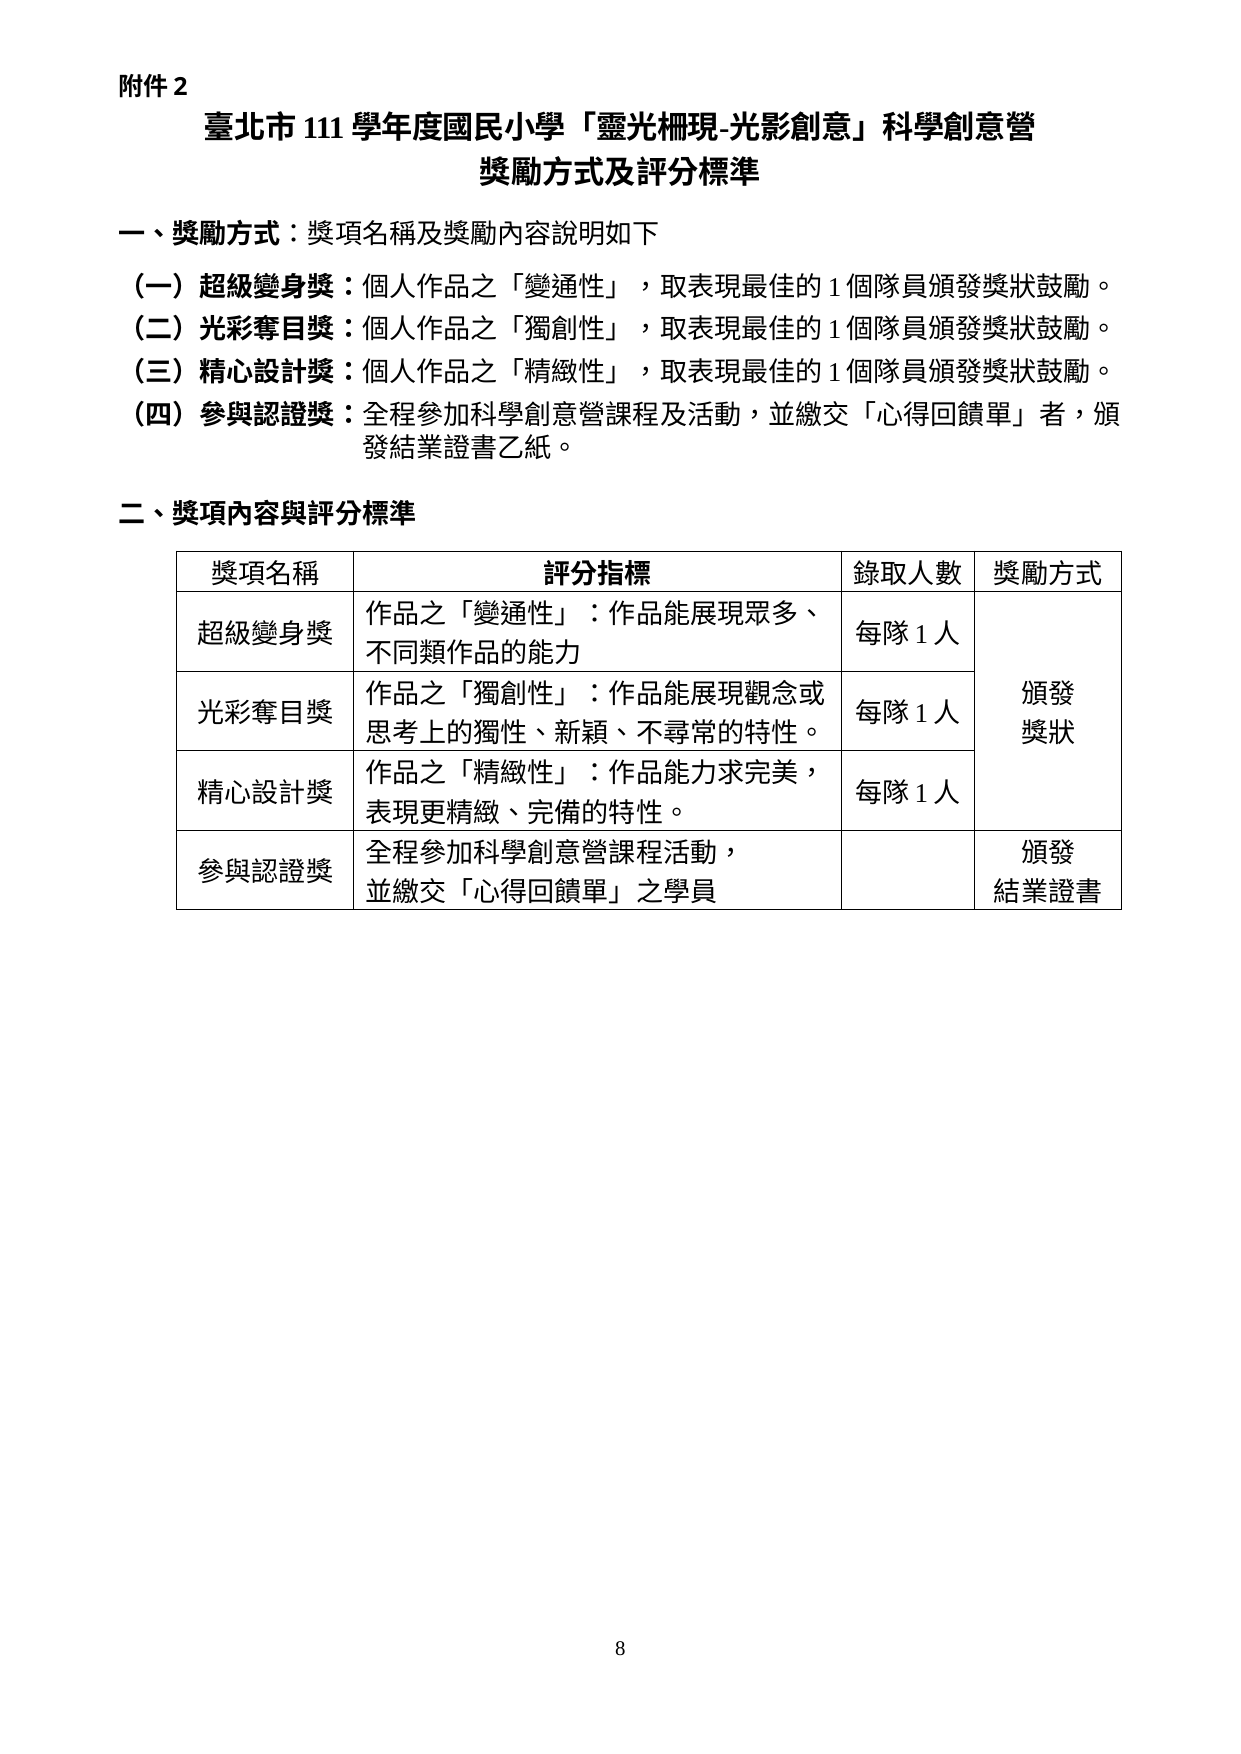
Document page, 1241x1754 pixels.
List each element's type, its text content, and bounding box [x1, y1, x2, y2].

text 二、獎項內容與評分標準 [118, 492, 1122, 532]
text 一、獎勵方式：獎項名稱及獎勵內容說明如下 [118, 212, 1122, 251]
text （四）參與認證獎：全程參加科學創意營課程及活動，並繳交「心得回饋單」者，頒發結業證書乙紙。 [118, 398, 1122, 464]
table_cell 頒發 結業證書 [975, 831, 1121, 909]
table_cell 超級變身獎 [177, 592, 353, 671]
table_cell 頒發 獎狀 [975, 592, 1121, 830]
table_cell 每隊1人 [842, 592, 974, 671]
table_cell 光彩奪目獎 [177, 672, 353, 750]
text （二）光彩奪目獎：個人作品之「獨創性」，取表現最佳的1個隊員頒發獎狀鼓勵。 [118, 312, 1122, 346]
table_cell 每隊1人 [842, 672, 974, 750]
table_header 錄取人數 [842, 552, 974, 591]
table_cell [842, 831, 974, 909]
table_cell 參與認證獎 [177, 831, 353, 909]
table_header 獎勵方式 [975, 552, 1121, 591]
table_header 評分指標 [354, 552, 841, 591]
text （一）超級變身獎：個人作品之「變通性」，取表現最佳的1個隊員頒發獎狀鼓勵。 [118, 269, 1122, 303]
table_cell 全程參加科學創意營課程活動， 並繳交「心得回饋單」之學員 [354, 831, 841, 909]
table_cell 作品之「變通性」：作品能展現眾多、不同類作品的能力 [354, 592, 841, 671]
table_cell 每隊1人 [842, 751, 974, 830]
table_cell 作品之「精緻性」：作品能力求完美，表現更精緻、完備的特性。 [354, 751, 841, 830]
table_cell 精心設計獎 [177, 751, 353, 830]
text （三）精心設計獎：個人作品之「精緻性」，取表現最佳的1個隊員頒發獎狀鼓勵。 [118, 355, 1122, 388]
text 附件2 [118, 66, 1122, 102]
text 臺北市111學年度國民小學「靈光柵現-光影創意」科學創意營 [118, 102, 1122, 148]
table_header 獎項名稱 [177, 552, 353, 591]
text 獎勵方式及評分標準 [118, 148, 1122, 193]
table_cell 作品之「獨創性」：作品能展現觀念或思考上的獨性、新穎、不尋常的特性。 [354, 672, 841, 750]
